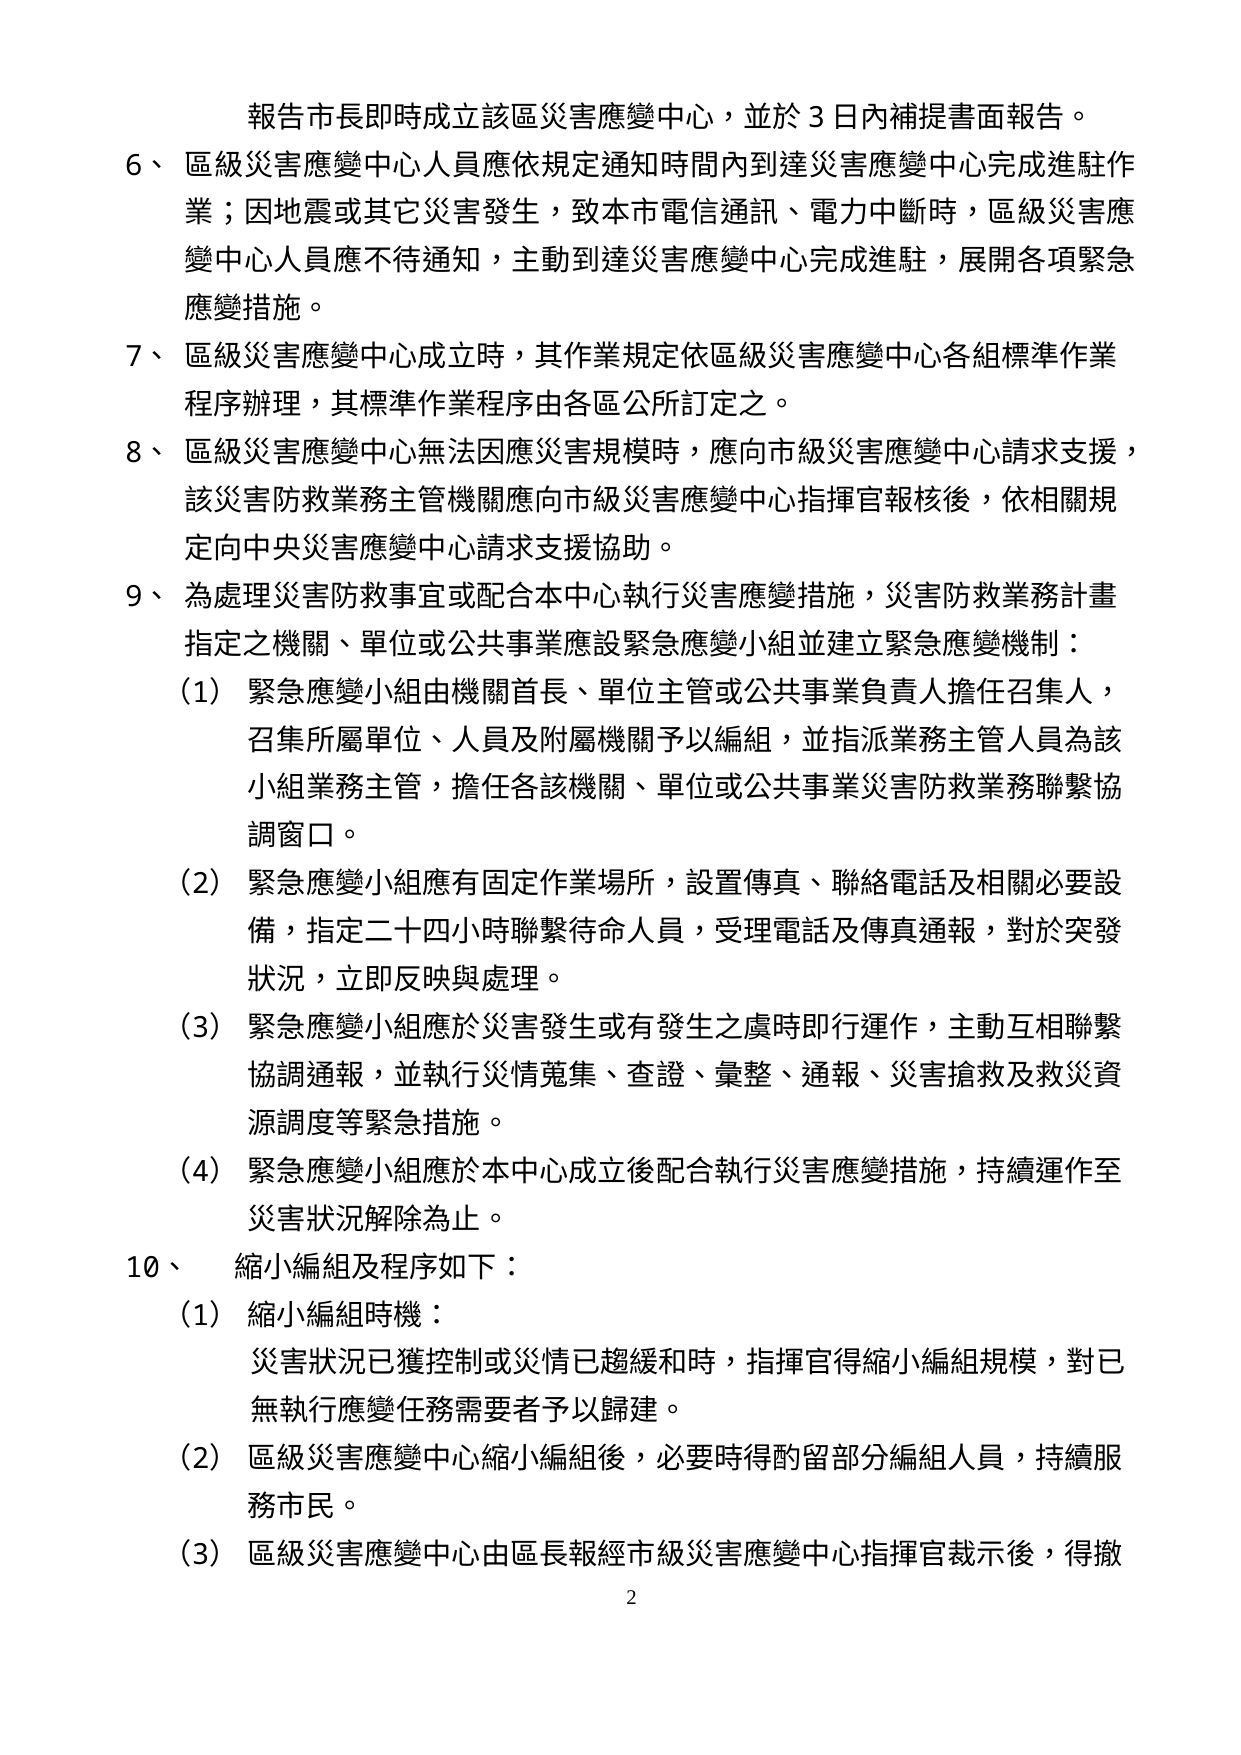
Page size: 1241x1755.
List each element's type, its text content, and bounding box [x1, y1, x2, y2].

list 區級災害應變中心無法因應災害規模時，應向市級災害應變中心請求支援，該災害防救業務主管機關應向市級災害應變中心指揮官報核後，依相關規定向中央災害應變中心請求支援協助。 [125, 424, 1137, 568]
list 緊急應變小組應於本中心成立後配合執行災害應變措施，持續運作至災害狀況解除為止。 [162, 1143, 1137, 1239]
text 災害狀況已獲控制或災情已趨緩和時，指揮官得縮小編組規模，對已無執行應變任務需要者予以歸建。 [250, 1334, 1137, 1430]
list 緊急應變小組由機關首長、單位主管或公共事業負責人擔任召集人，召集所屬單位、人員及附屬機關予以編組，並指派業務主管人員為該小組業務主管，擔任各該機關、單位或公共事業災害防救業務聯繫協調窗口。 [162, 664, 1137, 855]
list 報告市長即時成立該區災害應變中心，並於3日內補提書面報告。 [162, 89, 1137, 137]
list 為處理災害防救事宜或配合本中心執行災害應變措施，災害防救業務計畫指定之機關、單位或公共事業應設緊急應變小組並建立緊急應變機制： [125, 568, 1137, 664]
list 區級災害應變中心成立時，其作業規定依區級災害應變中心各組標準作業程序辦理，其標準作業程序由各區公所訂定之。 [125, 328, 1137, 424]
list 縮小編組及程序如下： [125, 1239, 1137, 1287]
list 區級災害應變中心由區長報經市級災害應變中心指揮官裁示後，得撤 [162, 1526, 1137, 1574]
list 縮小編組時機： [162, 1287, 1137, 1334]
list 區級災害應變中心縮小編組後，必要時得酌留部分編組人員，持續服務市民。 [162, 1430, 1137, 1526]
list 緊急應變小組應有固定作業場所，設置傳真、聯絡電話及相關必要設備，指定二十四小時聯繫待命人員，受理電話及傳真通報，對於突發狀況，立即反映與處理。 [162, 855, 1137, 999]
list 緊急應變小組應於災害發生或有發生之虞時即行運作，主動互相聯繫協調通報，並執行災情蒐集、查證、彙整、通報、災害搶救及救災資源調度等緊急措施。 [162, 999, 1137, 1143]
list 區級災害應變中心人員應依規定通知時間內到達災害應變中心完成進駐作業；因地震或其它災害發生，致本市電信通訊、電力中斷時，區級災害應變中心人員應不待通知，主動到達災害應變中心完成進駐，展開各項緊急應變措施。 [125, 137, 1137, 328]
